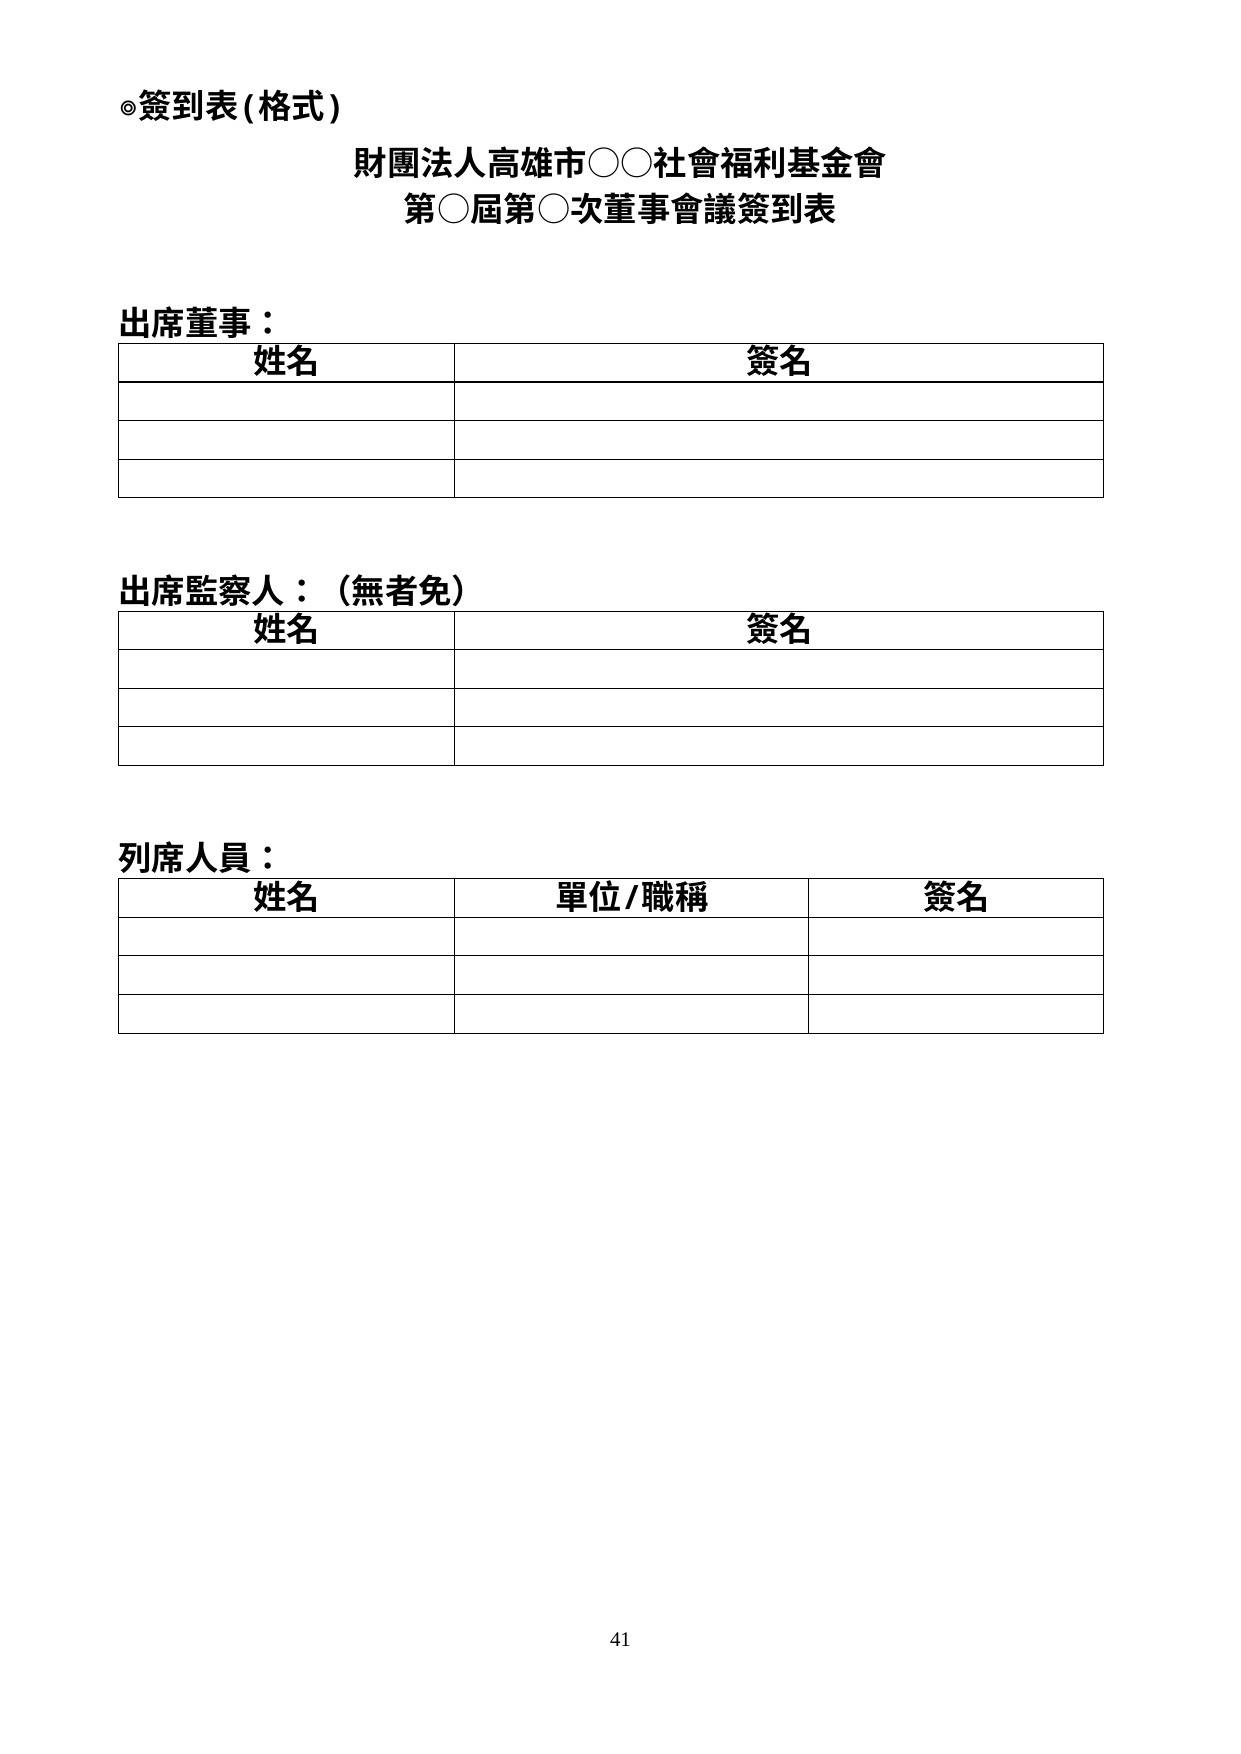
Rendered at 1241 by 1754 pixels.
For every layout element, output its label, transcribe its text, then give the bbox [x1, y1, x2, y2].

table_cell [119, 956, 454, 994]
table_header 姓名 [119, 879, 454, 917]
text 列席人員： [118, 841, 1122, 878]
table_cell [455, 421, 1103, 458]
table_cell [455, 650, 1103, 688]
table_cell [119, 383, 454, 420]
table_cell [455, 383, 1103, 420]
table_cell [119, 918, 454, 955]
table_cell [455, 689, 1103, 726]
table_header 簽名 [809, 879, 1103, 917]
table_cell [455, 460, 1103, 497]
table_header 單位/職稱 [455, 879, 808, 917]
table_cell [119, 689, 454, 726]
text 出席董事： [118, 305, 1122, 343]
table_cell [455, 918, 808, 955]
text ◎簽到表(格式) [118, 89, 1122, 126]
table_header 姓名 [119, 612, 454, 649]
text 財團法人高雄市○○社會福利基金會 [118, 139, 1122, 184]
table_cell [119, 421, 454, 458]
table_cell [809, 956, 1103, 994]
text 出席監察人：（無者免） [118, 573, 1122, 611]
table_cell [809, 995, 1103, 1032]
table_cell [119, 650, 454, 688]
text 第○屆第○次董事會議簽到表 [118, 184, 1122, 230]
table_cell [455, 727, 1103, 765]
table_cell [119, 727, 454, 765]
table_cell [119, 460, 454, 497]
table_header 簽名 [455, 612, 1103, 649]
table_cell [809, 918, 1103, 955]
table_cell [455, 995, 808, 1032]
table_header 簽名 [455, 344, 1103, 381]
table_cell [119, 995, 454, 1032]
table_cell [455, 956, 808, 994]
table_header 姓名 [119, 344, 454, 381]
